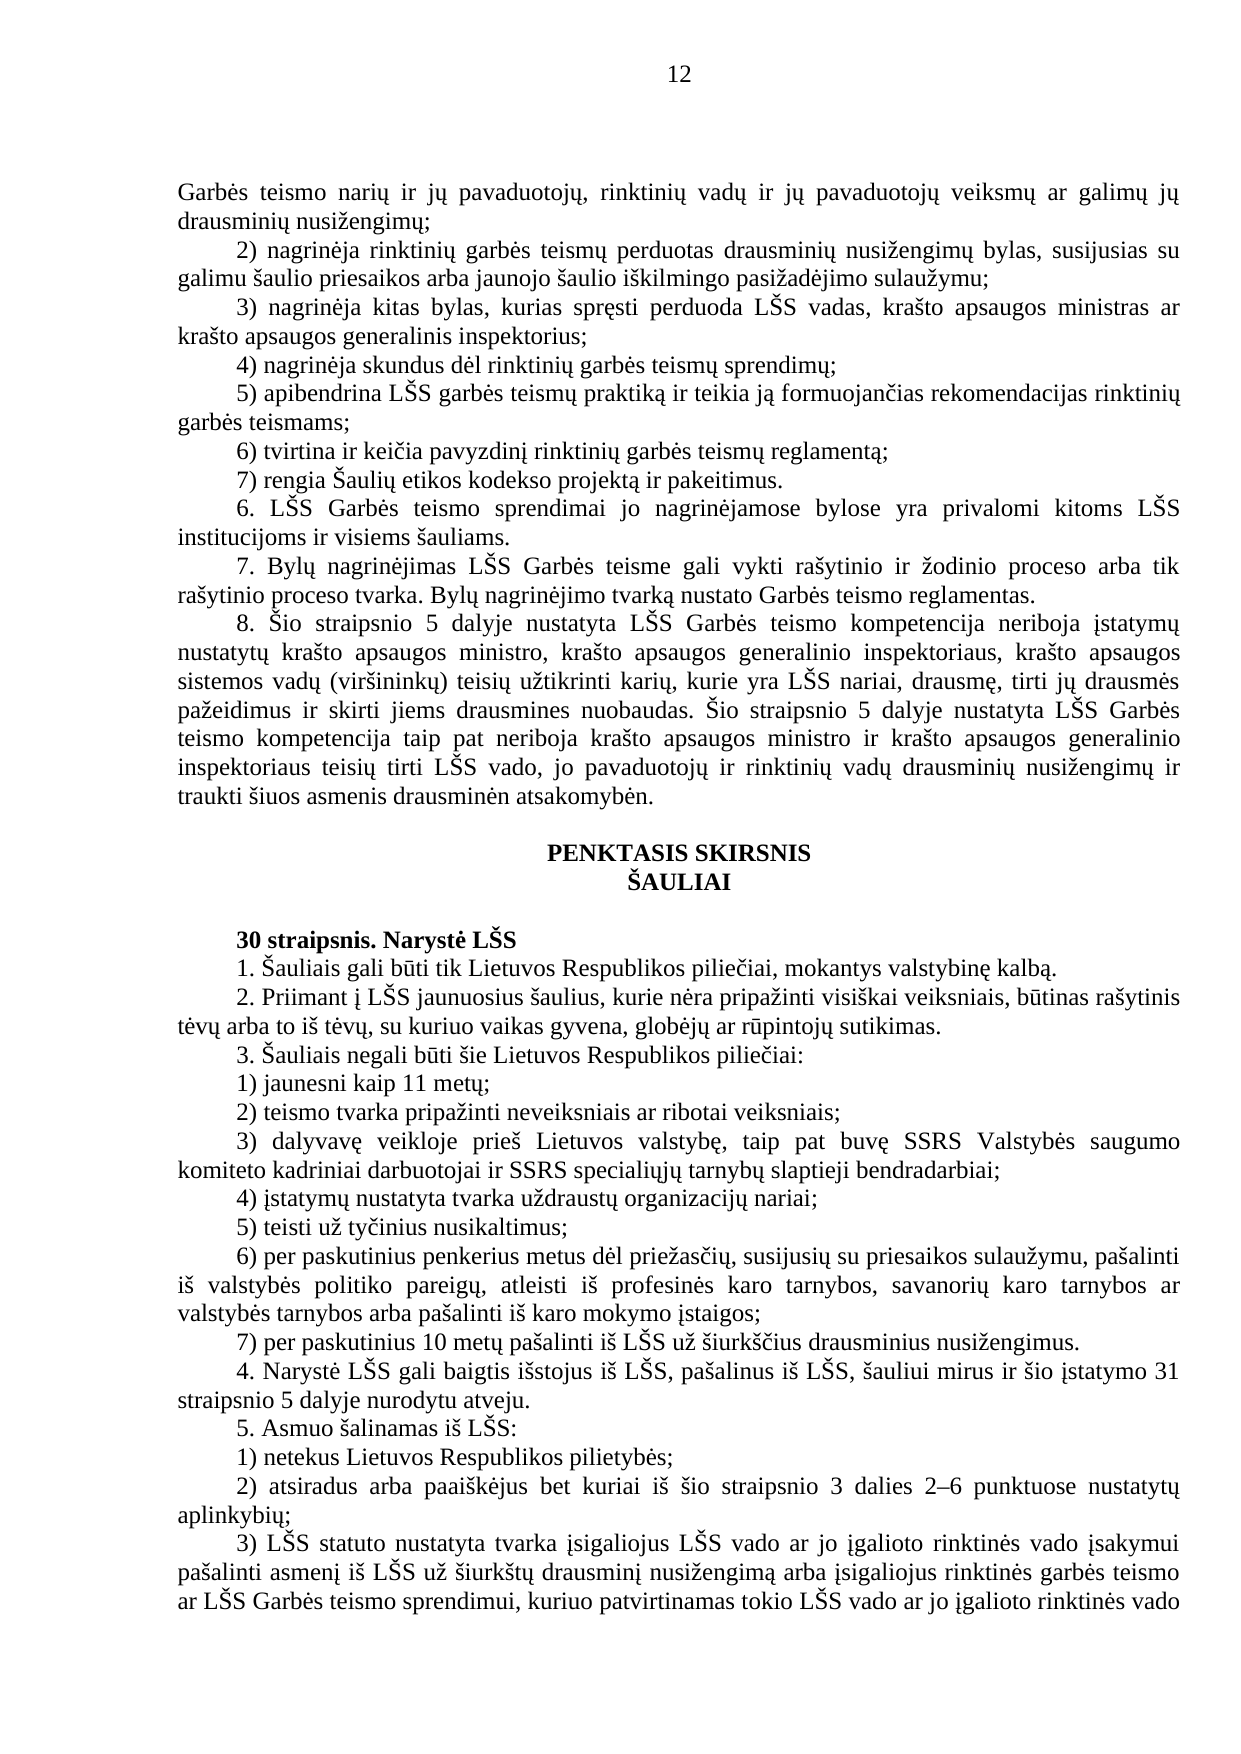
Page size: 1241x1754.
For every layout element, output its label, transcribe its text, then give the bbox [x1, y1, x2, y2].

text 2) teismo tvarka pripažinti neveiksniais ar ribotai veiksniais; [177, 1097, 1181, 1126]
text 7) rengia Šaulių etikos kodekso projektą ir pakeitimus. [177, 465, 1181, 493]
text 3) LŠS statuto nustatyta tvarka įsigaliojus LŠS vado ar jo įgalioto rinktinės vado įsakymui pašalinti asmenį iš LŠS už šiurkštų drausminį nusižengimą arba įsigaliojus rinktinės garbės teismo ar LŠS Garbės teismo sprendimui, kuriuo patvirtinamas tokio LŠS vado ar jo įgalioto rinktinės vado [177, 1528, 1181, 1615]
text 5) teisti už tyčinius nusikaltimus; [177, 1212, 1181, 1241]
text 3. Šauliais negali būti šie Lietuvos Respublikos piliečiai: [177, 1040, 1181, 1068]
text 6) per paskutinius penkerius metus dėl priežasčių, susijusių su priesaikos sulaužymu, pašalinti iš valstybės politiko pareigų, atleisti iš profesinės karo tarnybos, savanorių karo tarnybos ar valstybės tarnybos arba pašalinti iš karo mokymo įstaigos; [177, 1241, 1181, 1327]
text 6. LŠS Garbės teismo sprendimai jo nagrinėjamose bylose yra privalomi kitoms LŠS institucijoms ir visiems šauliams. [177, 493, 1181, 551]
text 6) tvirtina ir keičia pavyzdinį rinktinių garbės teismų reglamentą; [177, 436, 1181, 465]
text Garbės teismo narių ir jų pavaduotojų, rinktinių vadų ir jų pavaduotojų veiksmų ar galimų jų drausminių nusižengimų; [177, 177, 1181, 235]
text 30 straipsnis. Narystė LŠS [177, 925, 1181, 953]
text 7) per paskutinius 10 metų pašalinti iš LŠS už šiurkščius drausminius nusižengimus. [177, 1327, 1181, 1356]
text 5) apibendrina LŠS garbės teismų praktiką ir teikia ją formuojančias rekomendacijas rinktinių garbės teismams; [177, 378, 1181, 436]
text 7. Bylų nagrinėjimas LŠS Garbės teisme gali vykti rašytinio ir žodinio proceso arba tik rašytinio proceso tvarka. Bylų nagrinėjimo tvarką nustato Garbės teismo reglamentas. [177, 551, 1181, 608]
text 2) atsiradus arba paaiškėjus bet kuriai iš šio straipsnio 3 dalies 2–6 punktuose nustatytų aplinkybių; [177, 1471, 1181, 1528]
text 1) netekus Lietuvos Respublikos pilietybės; [177, 1442, 1181, 1471]
text 1. Šauliais gali būti tik Lietuvos Respublikos piliečiai, mokantys valstybinę kalbą. [177, 953, 1181, 982]
text 3) dalyvavę veikloje prieš Lietuvos valstybę, taip pat buvę SSRS Valstybės saugumo komiteto kadriniai darbuotojai ir SSRS specialiųjų tarnybų slaptieji bendradarbiai; [177, 1126, 1181, 1183]
text 4) nagrinėja skundus dėl rinktinių garbės teismų sprendimų; [177, 350, 1181, 378]
text 5. Asmuo šalinamas iš LŠS: [177, 1413, 1181, 1442]
text PENKTASIS SKIRSNIS [177, 838, 1181, 867]
text 2. Priimant į LŠS jaunuosius šaulius, kurie nėra pripažinti visiškai veiksniais, būtinas rašytinis tėvų arba to iš tėvų, su kuriuo vaikas gyvena, globėjų ar rūpintojų sutikimas. [177, 982, 1181, 1040]
text 1) jaunesni kaip 11 metų; [177, 1068, 1181, 1097]
text ŠAULIAI [177, 867, 1181, 896]
text 8. Šio straipsnio 5 dalyje nustatyta LŠS Garbės teismo kompetencija neriboja įstatymų nustatytų krašto apsaugos ministro, krašto apsaugos generalinio inspektoriaus, krašto apsaugos sistemos vadų (viršininkų) teisių užtikrinti karių, kurie yra LŠS nariai, drausmę, tirti jų drausmės pažeidimus ir skirti jiems drausmines nuobaudas. Šio straipsnio 5 dalyje nustatyta LŠS Garbės teismo kompetencija taip pat neriboja krašto apsaugos ministro ir krašto apsaugos generalinio inspektoriaus teisių tirti LŠS vado, jo pavaduotojų ir rinktinių vadų drausminių nusižengimų ir traukti šiuos asmenis drausminėn atsakomybėn. [177, 608, 1181, 810]
text 4. Narystė LŠS gali baigtis išstojus iš LŠS, pašalinus iš LŠS, šauliui mirus ir šio įstatymo 31 straipsnio 5 dalyje nurodytu atveju. [177, 1356, 1181, 1413]
text 3) nagrinėja kitas bylas, kurias spręsti perduoda LŠS vadas, krašto apsaugos ministras ar krašto apsaugos generalinis inspektorius; [177, 292, 1181, 350]
text 2) nagrinėja rinktinių garbės teismų perduotas drausminių nusižengimų bylas, susijusias su galimu šaulio priesaikos arba jaunojo šaulio iškilmingo pasižadėjimo sulaužymu; [177, 235, 1181, 292]
text 4) įstatymų nustatyta tvarka uždraustų organizacijų nariai; [177, 1183, 1181, 1212]
